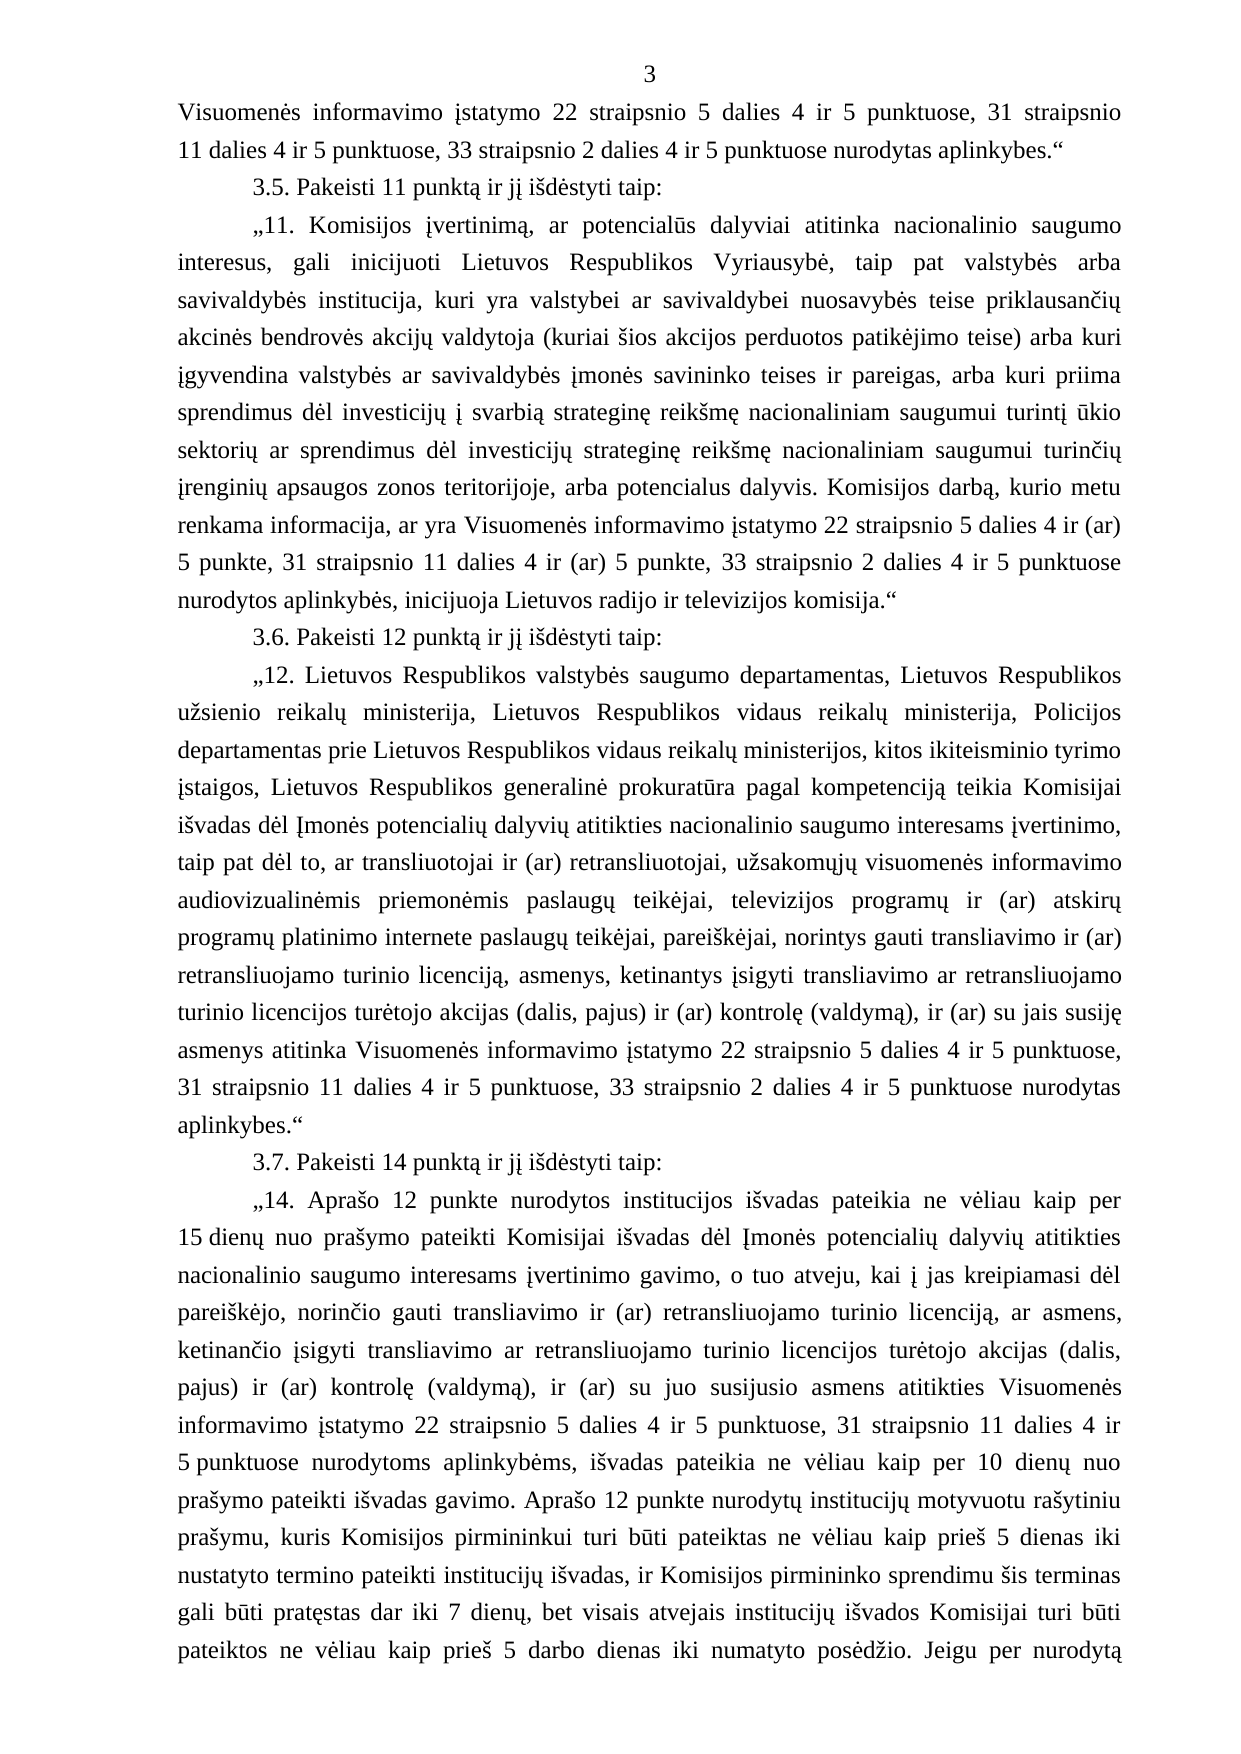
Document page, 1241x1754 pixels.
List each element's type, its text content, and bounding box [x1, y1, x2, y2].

text „14. Aprašo 12 punkte nurodytos institucijos išvadas pateikia ne vėliau kaip per 15 dienų nuo prašymo pateikti Komisijai išvadas dėl Įmonės potencialių dalyvių atitikties nacionalinio saugumo interesams įvertinimo gavimo, o tuo atveju, kai į jas kreipiamasi dėl pareiškėjo, norinčio gauti transliavimo ir (ar) retransliuojamo turinio licenciją, ar asmens, ketinančio įsigyti transliavimo ar retransliuojamo turinio licencijos turėtojo akcijas (dalis, pajus) ir (ar) kontrolę (valdymą), ir (ar) su juo susijusio asmens atitikties Visuomenės informavimo įstatymo 22 straipsnio 5 dalies 4 ir 5 punktuose, 31 straipsnio 11 dalies 4 ir 5 punktuose nurodytoms aplinkybėms, išvadas pateikia ne vėliau kaip per 10 dienų nuo prašymo pateikti išvadas gavimo. Aprašo 12 punkte nurodytų institucijų motyvuotu rašytiniu prašymu, kuris Komisijos pirmininkui turi būti pateiktas ne vėliau kaip prieš 5 dienas iki nustatyto termino pateikti institucijų išvadas, ir Komisijos pirmininko sprendimu šis terminas gali būti pratęstas dar iki 7 dienų, bet visais atvejais institucijų išvados Komisijai turi būti pateiktos ne vėliau kaip prieš 5 darbo dienas iki numatyto posėdžio. Jeigu per nurodytą [177, 1176, 1122, 1664]
text 3.5. Pakeisti 11 punktą ir jį išdėstyti taip: [177, 164, 1122, 201]
text Visuomenės informavimo įstatymo 22 straipsnio 5 dalies 4 ir 5 punktuose, 31 straipsnio 11 dalies 4 ir 5 punktuose, 33 straipsnio 2 dalies 4 ir 5 punktuose nurodytas aplinkybes.“ [177, 89, 1122, 164]
text 3.7. Pakeisti 14 punktą ir jį išdėstyti taip: [177, 1139, 1122, 1176]
text „12. Lietuvos Respublikos valstybės saugumo departamentas, Lietuvos Respublikos užsienio reikalų ministerija, Lietuvos Respublikos vidaus reikalų ministerija, Policijos departamentas prie Lietuvos Respublikos vidaus reikalų ministerijos, kitos ikiteisminio tyrimo įstaigos, Lietuvos Respublikos generalinė prokuratūra pagal kompetenciją teikia Komisijai išvadas dėl Įmonės potencialių dalyvių atitikties nacionalinio saugumo interesams įvertinimo, taip pat dėl to, ar transliuotojai ir (ar) retransliuotojai, užsakomųjų visuomenės informavimo audiovizualinėmis priemonėmis paslaugų teikėjai, televizijos programų ir (ar) atskirų programų platinimo internete paslaugų teikėjai, pareiškėjai, norintys gauti transliavimo ir (ar) retransliuojamo turinio licenciją, asmenys, ketinantys įsigyti transliavimo ar retransliuojamo turinio licencijos turėtojo akcijas (dalis, pajus) ir (ar) kontrolę (valdymą), ir (ar) su jais susiję asmenys atitinka Visuomenės informavimo įstatymo 22 straipsnio 5 dalies 4 ir 5 punktuose, 31 straipsnio 11 dalies 4 ir 5 punktuose, 33 straipsnio 2 dalies 4 ir 5 punktuose nurodytas aplinkybes.“ [177, 651, 1122, 1139]
text „11. Komisijos įvertinimą, ar potencialūs dalyviai atitinka nacionalinio saugumo interesus, gali inicijuoti Lietuvos Respublikos Vyriausybė, taip pat valstybės arba savivaldybės institucija, kuri yra valstybei ar savivaldybei nuosavybės teise priklausančių akcinės bendrovės akcijų valdytoja (kuriai šios akcijos perduotos patikėjimo teise) arba kuri įgyvendina valstybės ar savivaldybės įmonės savininko teises ir pareigas, arba kuri priima sprendimus dėl investicijų į svarbią strateginę reikšmę nacionaliniam saugumui turintį ūkio sektorių ar sprendimus dėl investicijų strateginę reikšmę nacionaliniam saugumui turinčių įrenginių apsaugos zonos teritorijoje, arba potencialus dalyvis. Komisijos darbą, kurio metu renkama informacija, ar yra Visuomenės informavimo įstatymo 22 straipsnio 5 dalies 4 ir (ar) 5 punkte, 31 straipsnio 11 dalies 4 ir (ar) 5 punkte, 33 straipsnio 2 dalies 4 ir 5 punktuose nurodytos aplinkybės, inicijuoja Lietuvos radijo ir televizijos komisija.“ [177, 201, 1122, 614]
text 3.6. Pakeisti 12 punktą ir jį išdėstyti taip: [177, 614, 1122, 651]
